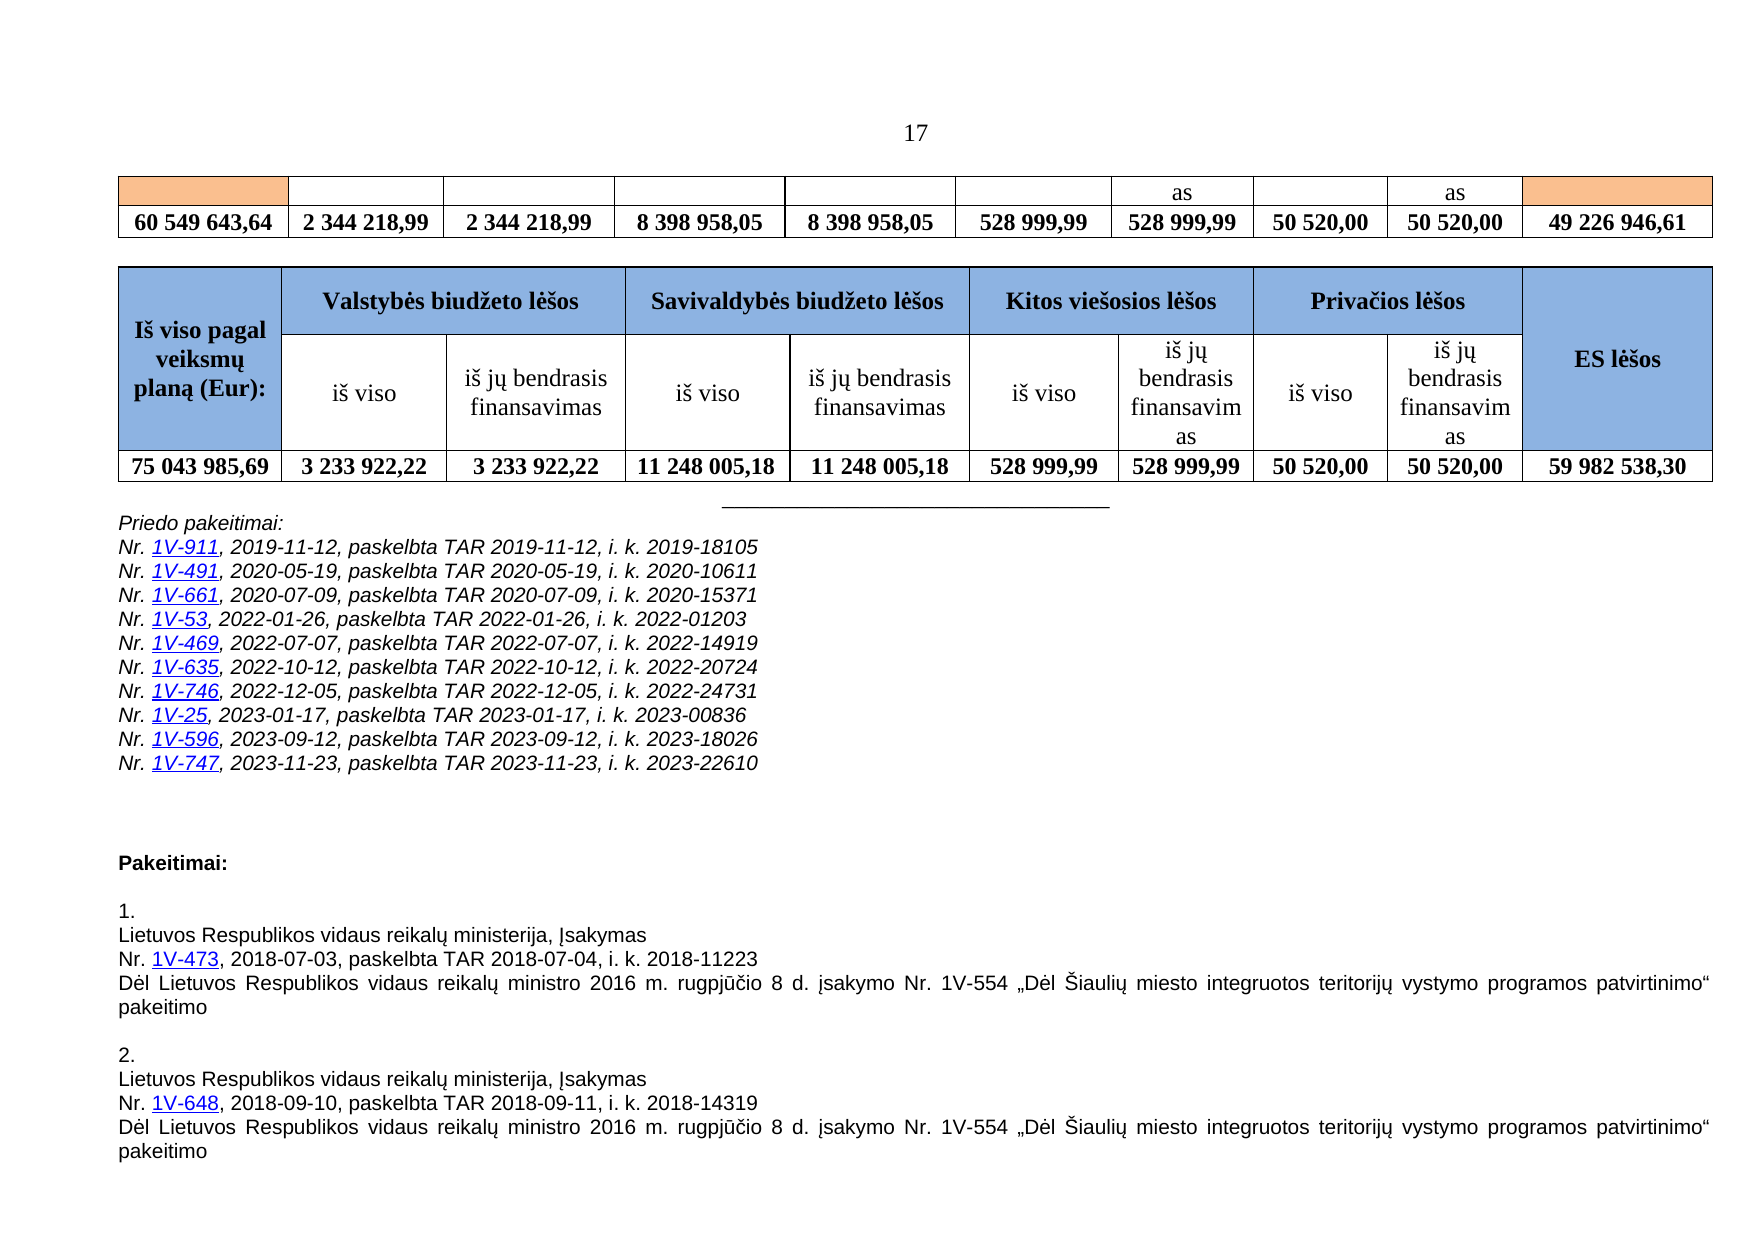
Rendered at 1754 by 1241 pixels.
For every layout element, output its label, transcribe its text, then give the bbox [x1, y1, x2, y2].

table_cell 2 344 218,99 [444, 206, 614, 237]
text 1. [118, 899, 1713, 923]
table_cell 528 999,99 [956, 206, 1111, 237]
table_header Iš viso pagal veiksmų planą (Eur): [119, 268, 281, 450]
text Nr. 1V-596, 2023-09-12, paskelbta TAR 2023-09-12, i. k. 2023-18026 [118, 726, 1713, 750]
table_cell 11 248 005,18 [626, 451, 789, 481]
text Nr. 1V-473, 2018-07-03, paskelbta TAR 2018-07-04, i. k. 2018-11223 [118, 947, 1713, 971]
table_cell 50 520,00 [1254, 451, 1387, 481]
text Nr. 1V-747, 2023-11-23, paskelbta TAR 2023-11-23, i. k. 2023-22610 [118, 750, 1713, 774]
table_header [119, 177, 288, 205]
table_cell iš viso [1254, 335, 1387, 450]
table_cell 8 398 958,05 [786, 206, 955, 237]
table_cell 50 520,00 [1254, 206, 1387, 237]
table_cell iš viso [282, 335, 446, 450]
table_cell iš jų bendrasis finansavimas [791, 335, 969, 450]
table_cell 59 982 538,30 [1523, 451, 1712, 481]
text Dėl Lietuvos Respublikos vidaus reikalų ministro 2016 m. rugpjūčio 8 d. įsakymo Nr. 1V-554 „Dėl Šiaulių miesto integruotos teritorijų vystymo programos patvirtinimo“ pakeitimo [118, 971, 1713, 1019]
table_cell 3 233 922,22 [447, 451, 625, 481]
table_header Valstybės biudžeto lėšos [282, 268, 625, 334]
text Nr. 1V-53, 2022-01-26, paskelbta TAR 2022-01-26, i. k. 2022-01203 [118, 607, 1713, 631]
table_header Savivaldybės biudžeto lėšos [626, 268, 969, 334]
table_cell 49 226 946,61 [1523, 206, 1712, 237]
table_cell 3 233 922,22 [282, 451, 446, 481]
text 2. [118, 1043, 1713, 1067]
table_cell as [1112, 177, 1253, 205]
table_cell 50 520,00 [1388, 451, 1522, 481]
table_cell 2 344 218,99 [289, 206, 443, 237]
text Nr. 1V-25, 2023-01-17, paskelbta TAR 2023-01-17, i. k. 2023-00836 [118, 702, 1713, 726]
text Nr. 1V-635, 2022-10-12, paskelbta TAR 2022-10-12, i. k. 2022-20724 [118, 654, 1713, 678]
table_cell iš viso [970, 335, 1118, 450]
table_header [1523, 177, 1712, 205]
table_cell [786, 177, 955, 205]
table_cell iš jų bendrasis finansavimas [1388, 335, 1522, 450]
text Nr. 1V-661, 2020-07-09, paskelbta TAR 2020-07-09, i. k. 2020-15371 [118, 583, 1713, 607]
table_cell [1254, 177, 1387, 205]
table_cell 11 248 005,18 [791, 451, 969, 481]
text Nr. 1V-911, 2019-11-12, paskelbta TAR 2019-11-12, i. k. 2019-18105 [118, 535, 1713, 559]
table_cell as [1388, 177, 1522, 205]
text _______________________________ [118, 482, 1713, 511]
table_cell 528 999,99 [970, 451, 1118, 481]
table_cell [444, 177, 614, 205]
text Lietuvos Respublikos vidaus reikalų ministerija, Įsakymas [118, 923, 1713, 947]
table_header Privačios lėšos [1254, 268, 1522, 334]
table_cell 60 549 643,64 [119, 206, 288, 237]
table_cell iš jų bendrasis finansavimas [447, 335, 625, 450]
table_cell [956, 177, 1111, 205]
text Lietuvos Respublikos vidaus reikalų ministerija, Įsakymas [118, 1067, 1713, 1091]
table_cell 528 999,99 [1112, 206, 1253, 237]
table_cell 50 520,00 [1388, 206, 1522, 237]
table_header ES lėšos [1523, 268, 1712, 450]
table_cell iš viso [626, 335, 789, 450]
text Pakeitimai: [118, 851, 1713, 875]
text Nr. 1V-648, 2018-09-10, paskelbta TAR 2018-09-11, i. k. 2018-14319 [118, 1091, 1713, 1114]
table_cell 8 398 958,05 [615, 206, 784, 237]
table_cell [289, 177, 443, 205]
text Nr. 1V-746, 2022-12-05, paskelbta TAR 2022-12-05, i. k. 2022-24731 [118, 678, 1713, 702]
text Priedo pakeitimai: [118, 511, 1713, 535]
table_cell 75 043 985,69 [119, 451, 281, 481]
table_cell 528 999,99 [1119, 451, 1253, 481]
text Dėl Lietuvos Respublikos vidaus reikalų ministro 2016 m. rugpjūčio 8 d. įsakymo Nr. 1V-554 „Dėl Šiaulių miesto integruotos teritorijų vystymo programos patvirtinimo“ pakeitimo [118, 1114, 1713, 1162]
table_cell [615, 177, 784, 205]
text Nr. 1V-469, 2022-07-07, paskelbta TAR 2022-07-07, i. k. 2022-14919 [118, 631, 1713, 654]
text Nr. 1V-491, 2020-05-19, paskelbta TAR 2020-05-19, i. k. 2020-10611 [118, 559, 1713, 583]
table_cell iš jų bendrasis finansavimas [1119, 335, 1253, 450]
table_header Kitos viešosios lėšos [970, 268, 1253, 334]
